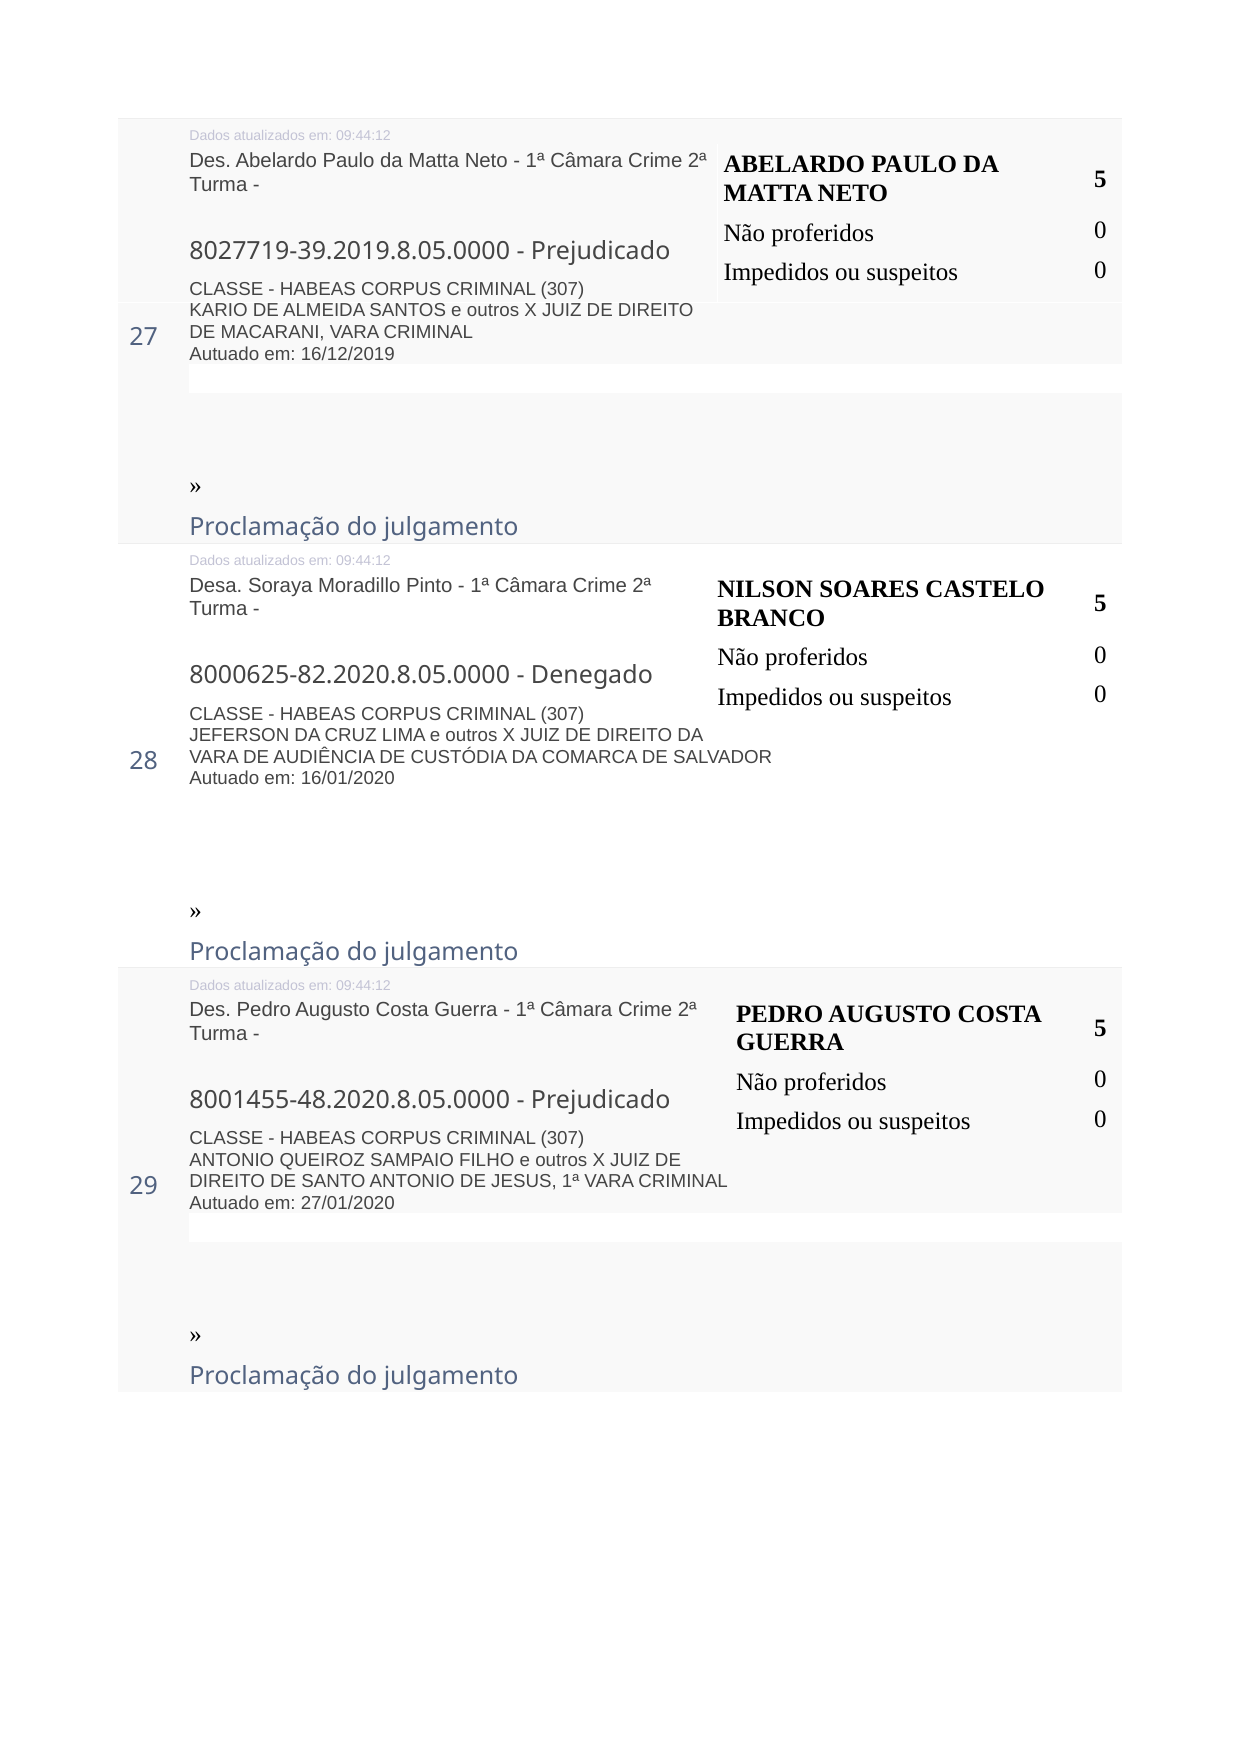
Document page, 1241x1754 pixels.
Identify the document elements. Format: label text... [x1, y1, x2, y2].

table_cell Impedidos ou suspeitos [733, 1099, 1091, 1138]
table_cell [733, 1138, 1091, 1148]
table_cell Dados atualizados em: 09:44:12 Des. Abelardo Paulo da Matta Neto - 1ª Câmara Crime 2ª Turma - 8027719-39.2019.8.05.0000 - Prejudicado CLASSE - HABEAS CORPUS CRIMINAL (307) [189, 119, 1122, 302]
table_header [718, 144, 1122, 302]
table_cell 29 [118, 968, 169, 1392]
table_cell Não proferidos [720, 210, 1091, 249]
table_header 5 [1091, 996, 1119, 1059]
table_cell 0 [1091, 635, 1119, 674]
table_header 5 [1091, 147, 1119, 210]
table_cell Não proferidos [714, 635, 1091, 674]
table_cell » Proclamação do julgamento [189, 393, 1122, 543]
table_cell 0 [1091, 674, 1119, 713]
table_cell [720, 289, 1091, 299]
table_cell KARIO DE ALMEIDA SANTOS e outros X JUIZ DE DIREITO DE MACARANI, VARA CRIMINAL Autuado em: 16/12/2019 [189, 303, 1122, 364]
table_cell [169, 544, 189, 967]
table_cell [1091, 1138, 1119, 1148]
table_cell [1091, 713, 1119, 724]
table_cell Dados atualizados em: 09:44:12 Desa. Soraya Moradillo Pinto - 1ª Câmara Crime 2ª Turma - 8000625-82.2020.8.05.0000 - Denegado CLASSE - HABEAS CORPUS CRIMINAL (307) JEFERSON DA CRUZ LIMA e outros X JUIZ DE DIREITO DA VARA DE AUDIÊNCIA DE CUSTÓDIA DA COMARCA DE SALVADOR Autuado em: 16/01/2020 [189, 544, 1122, 789]
table_cell 27 [118, 119, 169, 543]
table_cell 28 [118, 544, 169, 967]
table_header PEDRO AUGUSTO COSTA GUERRA [733, 996, 1091, 1059]
table_cell 0 [1091, 249, 1119, 289]
table_cell 0 [1091, 1059, 1119, 1098]
table_cell 0 [1091, 1099, 1119, 1138]
table_cell Impedidos ou suspeitos [720, 249, 1091, 289]
table_cell 0 [1091, 210, 1119, 249]
table_cell [169, 119, 189, 543]
table_cell » Proclamação do julgamento [189, 1242, 1122, 1392]
table_cell Impedidos ou suspeitos [714, 674, 1091, 713]
table_header 5 [1091, 571, 1119, 634]
table_cell Não proferidos [733, 1059, 1091, 1098]
table_header [730, 993, 1122, 1152]
table_header ABELARDO PAULO DA MATTA NETO [720, 147, 1091, 210]
table_cell Dados atualizados em: 09:44:12 Des. Pedro Augusto Costa Guerra - 1ª Câmara Crime 2ª Turma - 8001455-48.2020.8.05.0000 - Prejudicado CLASSE - HABEAS CORPUS CRIMINAL (307) ANTONIO QUEIROZ SAMPAIO FILHO e outros X JUIZ DE DIREITO DE SANTO ANTONIO DE JESUS, 1ª VARA CRIMINAL Autuado em: 27/01/2020 [189, 968, 1122, 1213]
table_cell [169, 968, 189, 1392]
table_header [711, 568, 1122, 727]
table_header NILSON SOARES CASTELO BRANCO [714, 571, 1091, 634]
table_cell » Proclamação do julgamento [189, 817, 1122, 967]
table_cell [1091, 289, 1119, 299]
table_cell [714, 713, 1091, 724]
